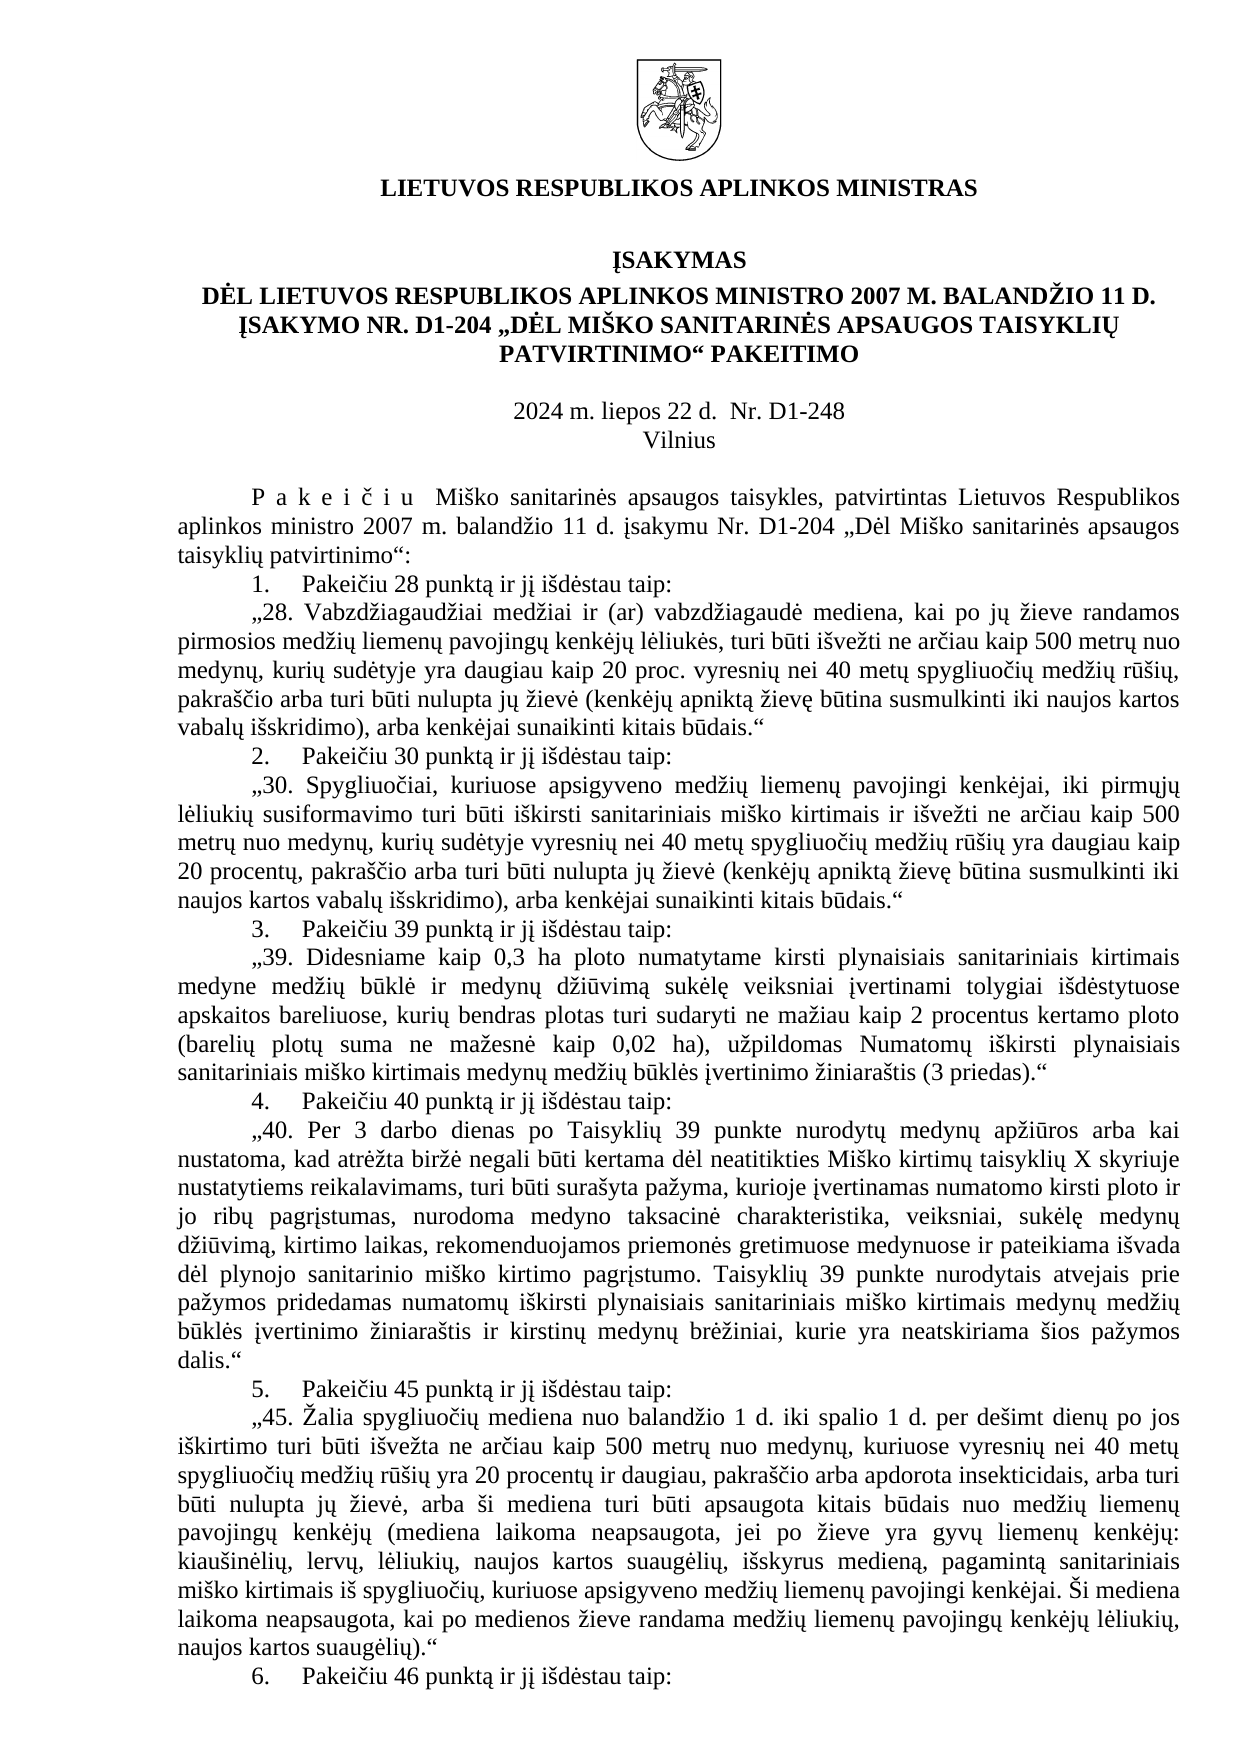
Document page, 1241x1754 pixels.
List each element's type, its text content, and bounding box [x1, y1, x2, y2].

text Vilnius [177, 425, 1181, 482]
text 5. Pakeičiu 45 punktą ir jį išdėstau taip: [177, 1374, 1181, 1402]
text „40. Per 3 darbo dienas po Taisyklių 39 punkte nurodytų medynų apžiūros arba kai nustatoma, kad atrėžta biržė negali būti kertama dėl neatitikties Miško kirtimų taisyklių X skyriuje nustatytiems reikalavimams, turi būti surašyta pažyma, kurioje įvertinamas numatomo kirsti ploto ir jo ribų pagrįstumas, nurodoma medyno taksacinė charakteristika, veiksniai, sukėlę medynų džiūvimą, kirtimo laikas, rekomenduojamos priemonės gretimuose medynuose ir pateikiama išvada dėl plynojo sanitarinio miško kirtimo pagrįstumo. Taisyklių 39 punkte nurodytais atvejais prie pažymos pridedamas numatomų iškirsti plynaisiais sanitariniais miško kirtimais medynų medžių būklės įvertinimo žiniaraštis ir kirstinų medynų brėžiniai, kurie yra neatskiriama šios pažymos dalis.“ [177, 1115, 1181, 1374]
text „39. Didesniame kaip 0,3 ha ploto numatytame kirsti plynaisiais sanitariniais kirtimais medyne medžių būklė ir medynų džiūvimą sukėlę veiksniai įvertinami tolygiai išdėstytuose apskaitos bareliuose, kurių bendras plotas turi sudaryti ne mažiau kaip 2 procentus kertamo ploto (barelių plotų suma ne mažesnė kaip 0,02 ha), užpildomas Numatomų iškirsti plynaisiais sanitariniais miško kirtimais medynų medžių būklės įvertinimo žiniaraštis (3 priedas).“ [177, 942, 1181, 1086]
text 2024 m. liepos 22 d. Nr. D1-248 [177, 396, 1181, 425]
text „28. Vabzdžiagaudžiai medžiai ir (ar) vabzdžiagaudė mediena, kai po jų žieve randamos pirmosios medžių liemenų pavojingų kenkėjų lėliukės, turi būti išvežti ne arčiau kaip 500 metrų nuo medynų, kurių sudėtyje yra daugiau kaip 20 proc. vyresnių nei 40 metų spygliuočių medžių rūšių, pakraščio arba turi būti nulupta jų žievė (kenkėjų apniktą žievę būtina susmulkinti iki naujos kartos vabalų išskridimo), arba kenkėjai sunaikinti kitais būdais.“ [177, 597, 1181, 741]
text 1. Pakeičiu 28 punktą ir jį išdėstau taip: [177, 569, 1181, 597]
text 6. Pakeičiu 46 punktą ir jį išdėstau taip: [177, 1661, 1181, 1690]
text DĖL LIETUVOS RESPUBLIKOS APLINKOS MINISTRO 2007 M. BALANDŽIO 11 D. ĮSAKYMO NR. D1-204 „DĖL MIŠKO SANITARINĖS APSAUGOS TAISYKLIŲ PATVIRTINIMO“ PAKEITIMO [177, 281, 1181, 367]
text 4. Pakeičiu 40 punktą ir jį išdėstau taip: [177, 1086, 1181, 1115]
text 3. Pakeičiu 39 punktą ir jį išdėstau taip: [177, 914, 1181, 942]
text 2. Pakeičiu 30 punktą ir jį išdėstau taip: [177, 741, 1181, 770]
text ĮSAKYMAS [177, 245, 1181, 274]
text „30. Spygliuočiai, kuriuose apsigyveno medžių liemenų pavojingi kenkėjai, iki pirmųjų lėliukių susiformavimo turi būti iškirsti sanitariniais miško kirtimais ir išvežti ne arčiau kaip 500 metrų nuo medynų, kurių sudėtyje vyresnių nei 40 metų spygliuočių medžių rūšių yra daugiau kaip 20 procentų, pakraščio arba turi būti nulupta jų žievė (kenkėjų apniktą žievę būtina susmulkinti iki naujos kartos vabalų išskridimo), arba kenkėjai sunaikinti kitais būdais.“ [177, 770, 1181, 914]
text P a k e i č i u Miško sanitarinės apsaugos taisykles, patvirtintas Lietuvos Respublikos aplinkos ministro 2007 m. balandžio 11 d. įsakymu Nr. D1-204 „Dėl Miško sanitarinės apsaugos taisyklių patvirtinimo“: [177, 482, 1181, 569]
text LIETUVOS RESPUBLIKOS APLINKOS MINISTRAS [177, 173, 1181, 202]
text „45. Žalia spygliuočių mediena nuo balandžio 1 d. iki spalio 1 d. per dešimt dienų po jos iškirtimo turi būti išvežta ne arčiau kaip 500 metrų nuo medynų, kuriuose vyresnių nei 40 metų spygliuočių medžių rūšių yra 20 procentų ir daugiau, pakraščio arba apdorota insekticidais, arba turi būti nulupta jų žievė, arba ši mediena turi būti apsaugota kitais būdais nuo medžių liemenų pavojingų kenkėjų (mediena laikoma neapsaugota, jei po žieve yra gyvų liemenų kenkėjų: kiaušinėlių, lervų, lėliukių, naujos kartos suaugėlių, išskyrus medieną, pagamintą sanitariniais miško kirtimais iš spygliuočių, kuriuose apsigyveno medžių liemenų pavojingi kenkėjai. Ši mediena laikoma neapsaugota, kai po medienos žieve randama medžių liemenų pavojingų kenkėjų lėliukių, naujos kartos suaugėlių).“ [177, 1402, 1181, 1661]
